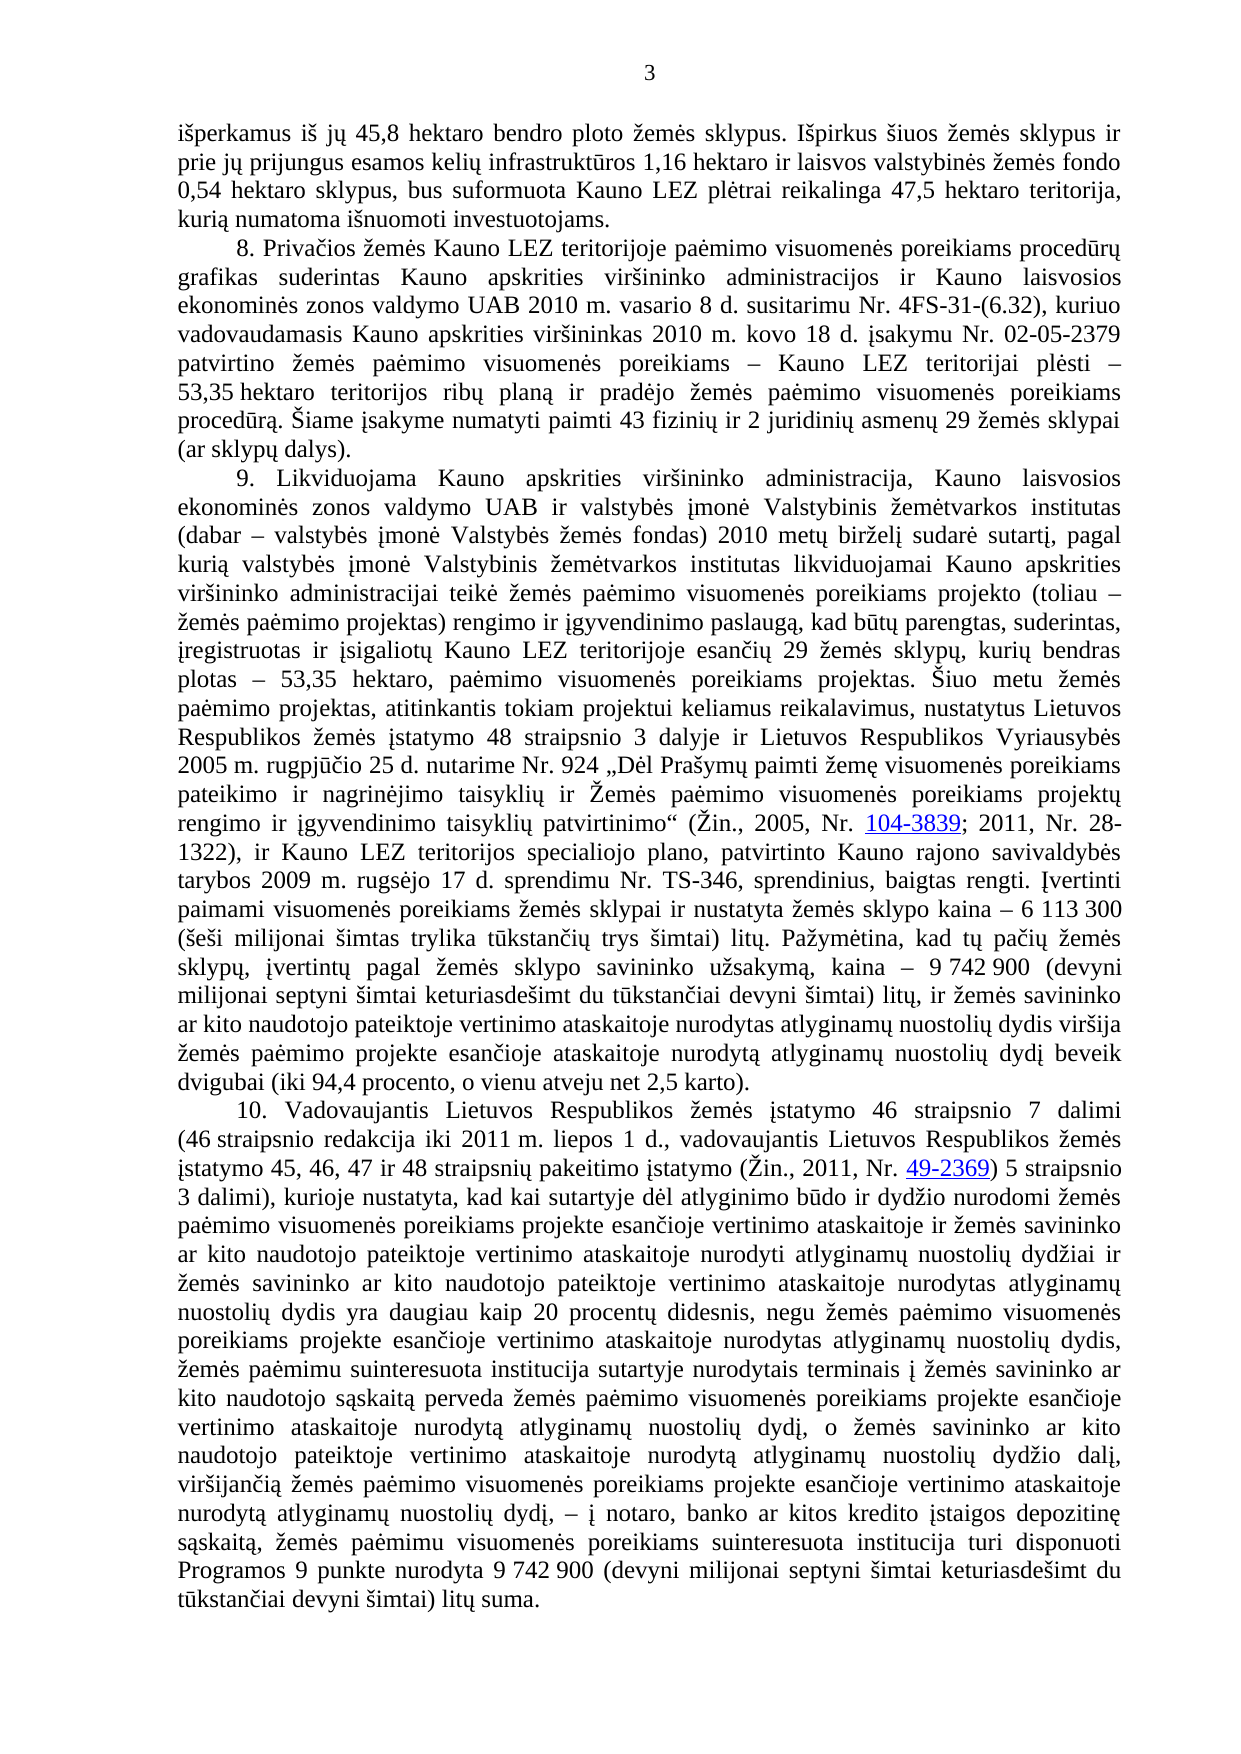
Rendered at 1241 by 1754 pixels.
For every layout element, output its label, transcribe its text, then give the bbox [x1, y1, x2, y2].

text 9. Likviduojama Kauno apskrities viršininko administracija, Kauno laisvosios ekonominės zonos valdymo UAB ir valstybės įmonė Valstybinis žemėtvarkos institutas (dabar – valstybės įmonė Valstybės žemės fondas) 2010 metų birželį sudarė sutartį, pagal kurią valstybės įmonė Valstybinis žemėtvarkos institutas likviduojamai Kauno apskrities viršininko administracijai teikė žemės paėmimo visuomenės poreikiams projekto (toliau – žemės paėmimo projektas) rengimo ir įgyvendinimo paslaugą, kad būtų parengtas, suderintas, įregistruotas ir įsigaliotų Kauno LEZ teritorijoje esančių 29 žemės sklypų, kurių bendras plotas – 53,35 hektaro, paėmimo visuomenės poreikiams projektas. Šiuo metu žemės paėmimo projektas, atitinkantis tokiam projektui keliamus reikalavimus, nustatytus Lietuvos Respublikos žemės įstatymo 48 straipsnio 3 dalyje ir Lietuvos Respublikos Vyriausybės 2005 m. rugpjūčio 25 d. nutarime Nr. 924 „Dėl Prašymų paimti žemę visuomenės poreikiams pateikimo ir nagrinėjimo taisyklių ir Žemės paėmimo visuomenės poreikiams projektų rengimo ir įgyvendinimo taisyklių patvirtinimo“ (Žin., 2005, Nr. 104-3839; 2011, Nr. 28-1322), ir Kauno LEZ teritorijos specialiojo plano, patvirtinto Kauno rajono savivaldybės tarybos 2009 m. rugsėjo 17 d. sprendimu Nr. TS-346, sprendinius, baigtas rengti. Įvertinti paimami visuomenės poreikiams žemės sklypai ir nustatyta žemės sklypo kaina – 6 113 300 (šeši milijonai šimtas trylika tūkstančių trys šimtai) litų. Pažymėtina, kad tų pačių žemės sklypų, įvertintų pagal žemės sklypo savininko užsakymą, kaina – 9 742 900 (devyni milijonai septyni šimtai keturiasdešimt du tūkstančiai devyni šimtai) litų, ir žemės savininko ar kito naudotojo pateiktoje vertinimo ataskaitoje nurodytas atlyginamų nuostolių dydis viršija žemės paėmimo projekte esančioje ataskaitoje nurodytą atlyginamų nuostolių dydį beveik dvigubai (iki 94,4 procento, o vienu atveju net 2,5 karto). [177, 463, 1122, 1096]
text 8. Privačios žemės Kauno LEZ teritorijoje paėmimo visuomenės poreikiams procedūrų grafikas suderintas Kauno apskrities viršininko administracijos ir Kauno laisvosios ekonominės zonos valdymo UAB 2010 m. vasario 8 d. susitarimu Nr. 4FS-31-(6.32), kuriuo vadovaudamasis Kauno apskrities viršininkas 2010 m. kovo 18 d. įsakymu Nr. 02-05-2379 patvirtino žemės paėmimo visuomenės poreikiams – Kauno LEZ teritorijai plėsti – 53,35 hektaro teritorijos ribų planą ir pradėjo žemės paėmimo visuomenės poreikiams procedūrą. Šiame įsakyme numatyti paimti 43 fizinių ir 2 juridinių asmenų 29 žemės sklypai (ar sklypų dalys). [177, 233, 1122, 463]
text išperkamus iš jų 45,8 hektaro bendro ploto žemės sklypus. Išpirkus šiuos žemės sklypus ir prie jų prijungus esamos kelių infrastruktūros 1,16 hektaro ir laisvos valstybinės žemės fondo 0,54 hektaro sklypus, bus suformuota Kauno LEZ plėtrai reikalinga 47,5 hektaro teritorija, kurią numatoma išnuomoti investuotojams. [177, 118, 1122, 233]
text 10. Vadovaujantis Lietuvos Respublikos žemės įstatymo 46 straipsnio 7 dalimi (46 straipsnio redakcija iki 2011 m. liepos 1 d., vadovaujantis Lietuvos Respublikos žemės įstatymo 45, 46, 47 ir 48 straipsnių pakeitimo įstatymo (Žin., 2011, Nr. 49-2369) 5 straipsnio 3 dalimi), kurioje nustatyta, kad kai sutartyje dėl atlyginimo būdo ir dydžio nurodomi žemės paėmimo visuomenės poreikiams projekte esančioje vertinimo ataskaitoje ir žemės savininko ar kito naudotojo pateiktoje vertinimo ataskaitoje nurodyti atlyginamų nuostolių dydžiai ir žemės savininko ar kito naudotojo pateiktoje vertinimo ataskaitoje nurodytas atlyginamų nuostolių dydis yra daugiau kaip 20 procentų didesnis, negu žemės paėmimo visuomenės poreikiams projekte esančioje vertinimo ataskaitoje nurodytas atlyginamų nuostolių dydis, žemės paėmimu suinteresuota institucija sutartyje nurodytais terminais į žemės savininko ar kito naudotojo sąskaitą perveda žemės paėmimo visuomenės poreikiams projekte esančioje vertinimo ataskaitoje nurodytą atlyginamų nuostolių dydį, o žemės savininko ar kito naudotojo pateiktoje vertinimo ataskaitoje nurodytą atlyginamų nuostolių dydžio dalį, viršijančią žemės paėmimo visuomenės poreikiams projekte esančioje vertinimo ataskaitoje nurodytą atlyginamų nuostolių dydį, – į notaro, banko ar kitos kredito įstaigos depozitinę sąskaitą, žemės paėmimu visuomenės poreikiams suinteresuota institucija turi disponuoti Programos 9 punkte nurodyta 9 742 900 (devyni milijonai septyni šimtai keturiasdešimt du tūkstančiai devyni šimtai) litų suma. [177, 1096, 1122, 1613]
